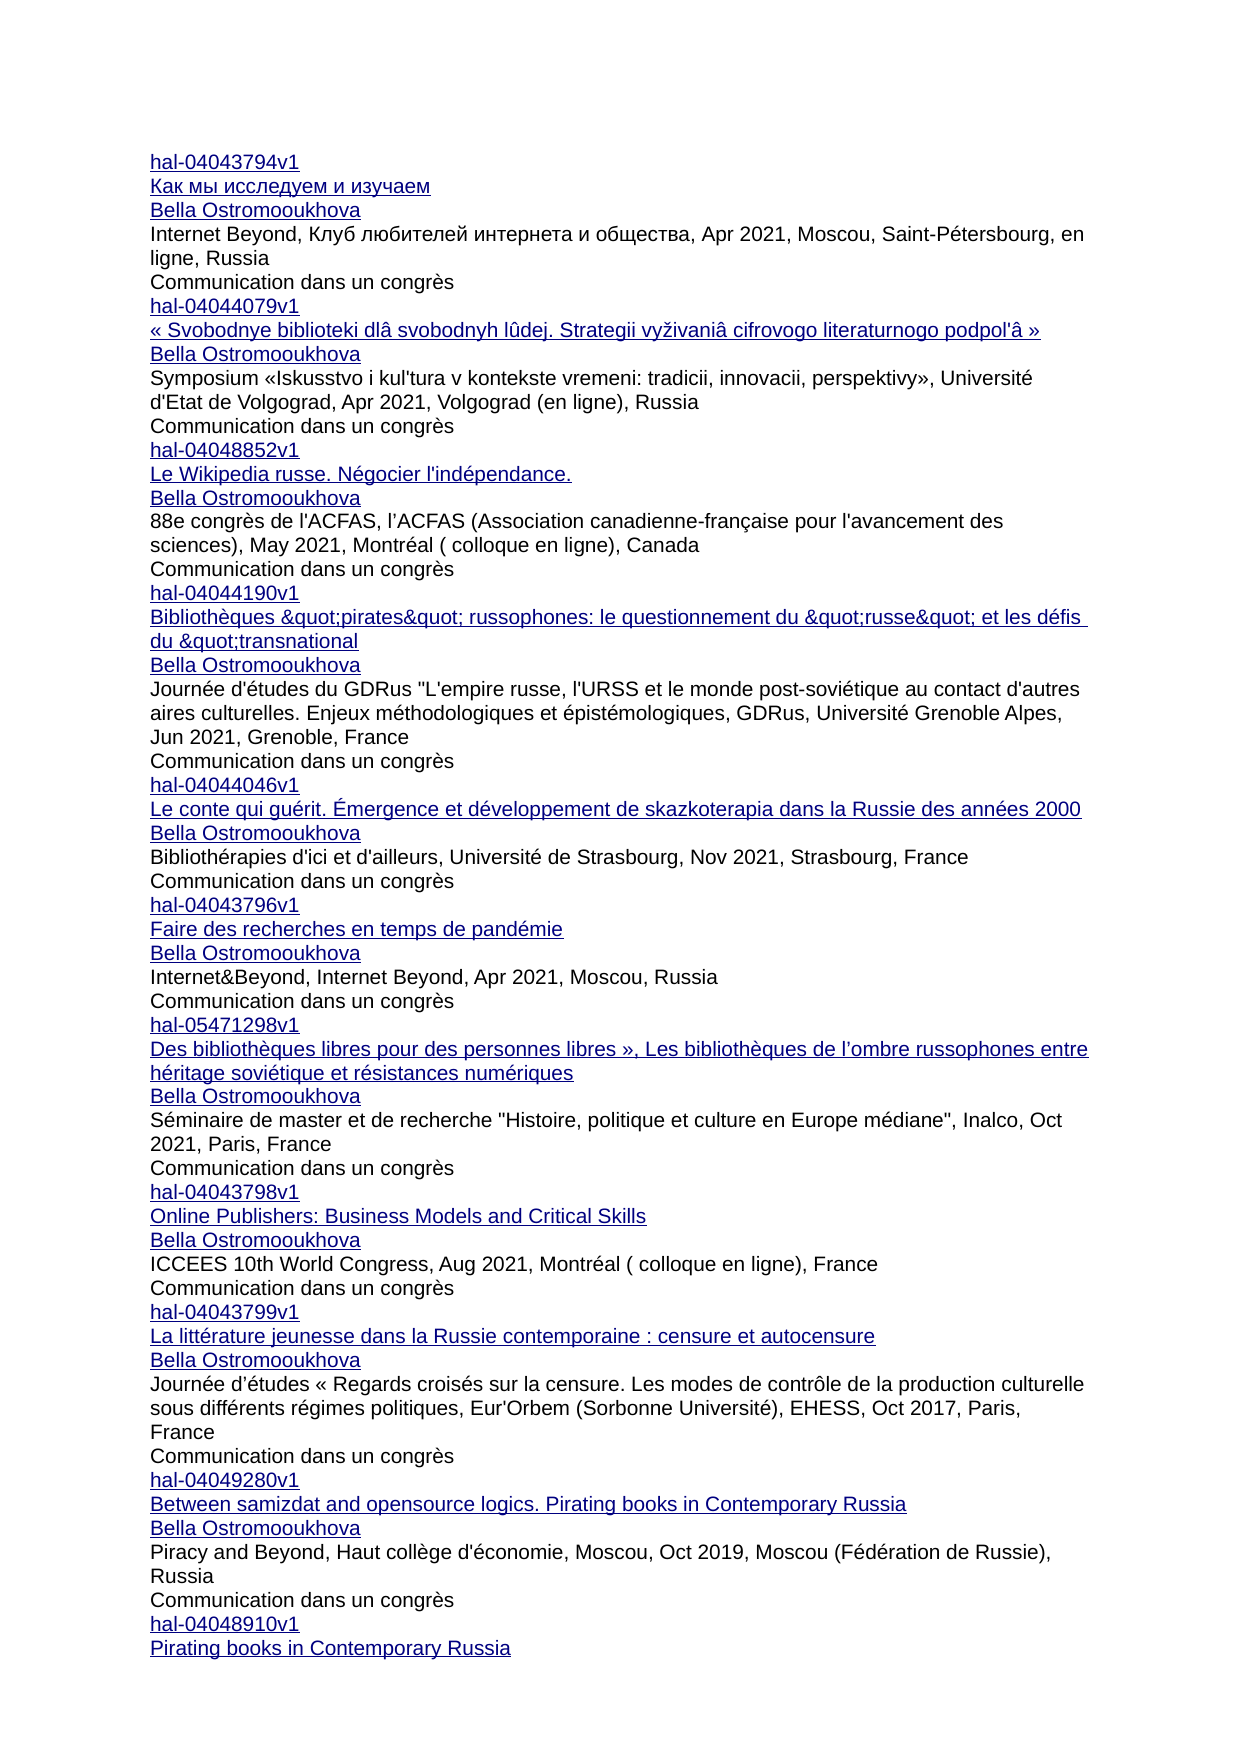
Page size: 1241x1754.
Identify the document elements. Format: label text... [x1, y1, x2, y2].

table_cell hal-04043794v1 [150, 150, 1090, 174]
table_cell Faire des recherches en temps de pandémie Bella Ostromooukhova Internet&Beyond, Internet Beyond, Apr 2021, Moscou, Russia Communication dans un congrès hal-05471298v1 [150, 917, 1090, 1036]
table_cell Des bibliothèques libres pour des personnes libres », Les bibliothèques de l’ombre russophones entre héritage soviétique et résistances numériques Bella Ostromooukhova Séminaire de master et de recherche "Histoire, politique et culture en Europe médiane", Inalco, Oct 2021, Paris, France Communication dans un congrès hal-04043798v1 [150, 1036, 1090, 1204]
table_cell Le conte qui guérit. Émergence et développement de skazkoterapia dans la Russie des années 2000 Bella Ostromooukhova Bibliothérapies d'ici et d'ailleurs, Université de Strasbourg, Nov 2021, Strasbourg, France Communication dans un congrès hal-04043796v1 [150, 797, 1090, 917]
table_cell Как мы исследуем и изучаем Bella Ostromooukhova Internet Beyond, Клуб любителей интернета и общества, Apr 2021, Moscou, Saint-Pétersbourg, en ligne, Russia Communication dans un congrès hal-04044079v1 [150, 174, 1090, 318]
table_cell Bibliothèques &quot;pirates&quot; russophones: le questionnement du &quot;russe&quot; et les défis du &quot;transnational Bella Ostromooukhova Journée d'études du GDRus "L'empire russe, l'URSS et le monde post-soviétique au contact d'autres aires culturelles. Enjeux méthodologiques et épistémologiques, GDRus, Université Grenoble Alpes, Jun 2021, Grenoble, France Communication dans un congrès hal-04044046v1 [150, 605, 1090, 797]
table_cell Le Wikipedia russe. Négocier l'indépendance. Bella Ostromooukhova 88e congrès de l'ACFAS, l’ACFAS (Association canadienne-française pour l'avancement des sciences), May 2021, Montréal ( colloque en ligne), Canada Communication dans un congrès hal-04044190v1 [150, 461, 1090, 605]
table_cell « Svobodnye biblioteki dlâ svobodnyh lûdej. Strategii vyživaniâ cifrovogo literaturnogo podpolʹâ » Bella Ostromooukhova Symposium «Iskusstvo i kulʹtura v kontekste vremeni: tradicii, innovacii, perspektivy», Université d'Etat de Volgograd, Apr 2021, Volgograd (en ligne), Russia Communication dans un congrès hal-04048852v1 [150, 318, 1090, 461]
table_cell Between samizdat and opensource logics. Pirating books in Contemporary Russia Bella Ostromooukhova Piracy and Beyond, Haut collège d'économie, Moscou, Oct 2019, Moscou (Fédération de Russie), Russia Communication dans un congrès hal-04048910v1 [150, 1492, 1090, 1635]
table_cell Online Publishers: Business Models and Critical Skills Bella Ostromooukhova ICCEES 10th World Congress, Aug 2021, Montréal ( colloque en ligne), France Communication dans un congrès hal-04043799v1 [150, 1204, 1090, 1324]
table_cell La littérature jeunesse dans la Russie contemporaine : censure et autocensure Bella Ostromooukhova Journée d’études « Regards croisés sur la censure. Les modes de contrôle de la production culturelle sous différents régimes politiques, Eur'Orbem (Sorbonne Université), EHESS, Oct 2017, Paris, France Communication dans un congrès hal-04049280v1 [150, 1324, 1090, 1492]
table_cell Pirating books in Contemporary Russia [150, 1635, 1090, 1659]
